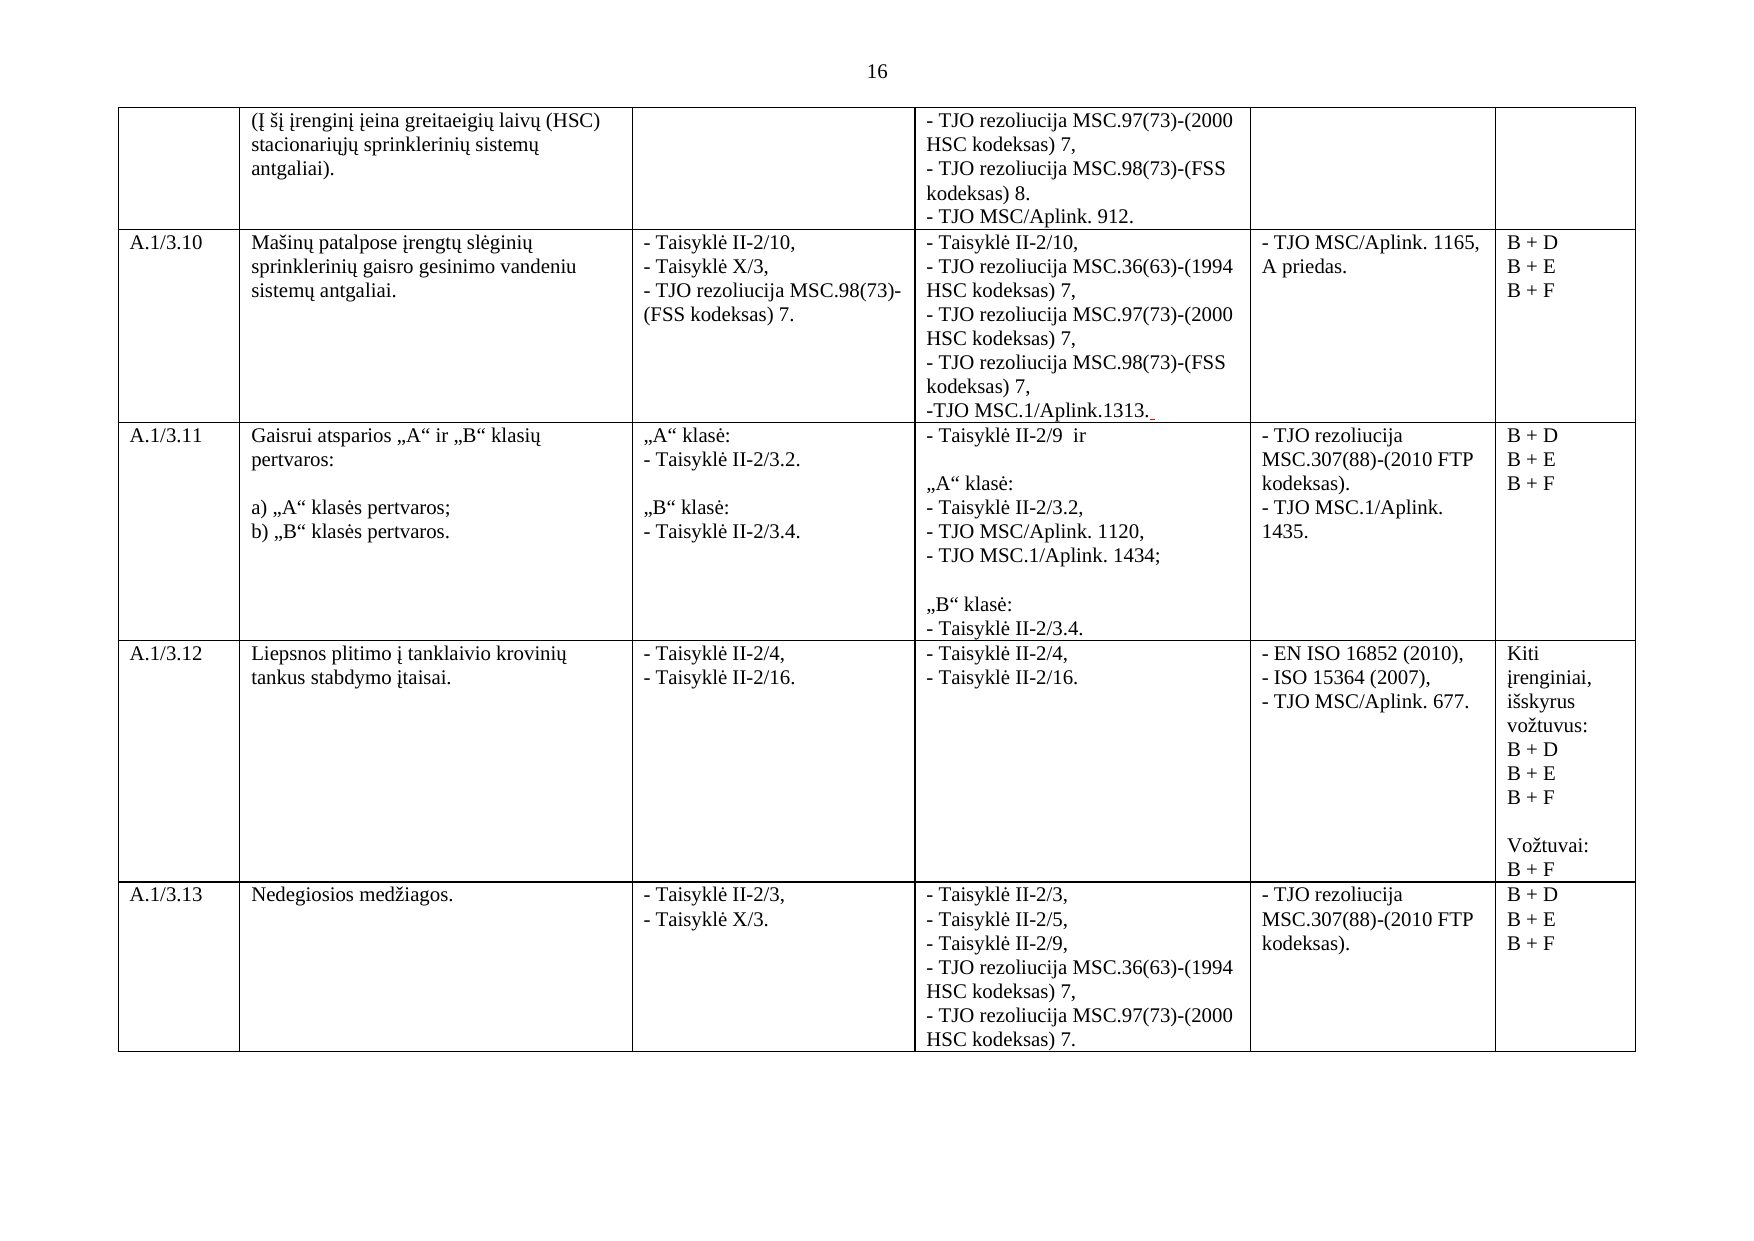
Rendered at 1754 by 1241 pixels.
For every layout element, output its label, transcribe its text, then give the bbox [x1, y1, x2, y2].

table_cell - Taisyklė II-2/9 ir „A“ klasė: - Taisyklė II-2/3.2, - TJO MSC/Aplink. 1120, - TJO MSC.1/Aplink. 1434; „B“ klasė: - Taisyklė II-2/3.4. [916, 423, 1250, 640]
table_cell - TJO rezoliucija MSC.307(88)-(2010 FTP kodeksas). - TJO MSC.1/Aplink. 1435. [1251, 423, 1495, 640]
table_cell [119, 108, 239, 228]
table_cell Kiti įrenginiai, išskyrus vožtuvus: B + D B + E B + F Vožtuvai: B + F [1496, 641, 1635, 881]
table_cell A.1/3.10 [119, 230, 239, 422]
table_cell - Taisyklė II-2/10, - Taisyklė X/3, - TJO rezoliucija MSC.98(73)-(FSS kodeksas) 7. [633, 230, 914, 422]
table_cell - Taisyklė II-2/3, - Taisyklė II-2/5, - Taisyklė II-2/9, - TJO rezoliucija MSC.36(63)-(1994 HSC kodeksas) 7, - TJO rezoliucija MSC.97(73)-(2000 HSC kodeksas) 7. [916, 883, 1250, 1051]
table_cell - Taisyklė II-2/4, - Taisyklė II-2/16. [633, 641, 914, 881]
table_cell A.1/3.12 [119, 641, 239, 881]
table_cell [1496, 108, 1635, 228]
table_cell A.1/3.13 [119, 883, 239, 1051]
table_cell Liepsnos plitimo į tanklaivio krovinių tankus stabdymo įtaisai. [240, 641, 632, 881]
table_cell [633, 108, 914, 228]
table_cell Gaisrui atsparios „A“ ir „B“ klasių pertvaros: a) „A“ klasės pertvaros; b) „B“ klasės pertvaros. [240, 423, 632, 640]
table_cell B + D B + E B + F [1496, 230, 1635, 422]
table_cell B + D B + E B + F [1496, 423, 1635, 640]
table_cell „A“ klasė: - Taisyklė II-2/3.2. „B“ klasė: - Taisyklė II-2/3.4. [633, 423, 914, 640]
table_cell (Į šį įrenginį įeina greitaeigių laivų (HSC) stacionariųjų sprinklerinių sistemų antgaliai). [240, 108, 632, 228]
table_cell - EN ISO 16852 (2010), - ISO 15364 (2007), - TJO MSC/Aplink. 677. [1251, 641, 1495, 881]
table_cell - TJO rezoliucija MSC.307(88)-(2010 FTP kodeksas). [1251, 883, 1495, 1051]
table_cell - Taisyklė II-2/4, - Taisyklė II-2/16. [916, 641, 1250, 881]
table_cell B + D B + E B + F [1496, 883, 1635, 1051]
table_cell - TJO MSC/Aplink. 1165, A priedas. [1251, 230, 1495, 422]
table_cell - Taisyklė II-2/10, - TJO rezoliucija MSC.36(63)-(1994 HSC kodeksas) 7, - TJO rezoliucija MSC.97(73)-(2000 HSC kodeksas) 7, - TJO rezoliucija MSC.98(73)-(FSS kodeksas) 7, -TJO MSC.1/Aplink.1313. [916, 230, 1250, 422]
table_cell - TJO rezoliucija MSC.97(73)-(2000 HSC kodeksas) 7, - TJO rezoliucija MSC.98(73)-(FSS kodeksas) 8. - TJO MSC/Aplink. 912. [916, 108, 1250, 228]
table_cell A.1/3.11 [119, 423, 239, 640]
table_cell [1251, 108, 1495, 228]
table_cell - Taisyklė II-2/3, - Taisyklė X/3. [633, 883, 914, 1051]
table_cell Nedegiosios medžiagos. [240, 883, 632, 1051]
table_cell Mašinų patalpose įrengtų slėginių sprinklerinių gaisro gesinimo vandeniu sistemų antgaliai. [240, 230, 632, 422]
